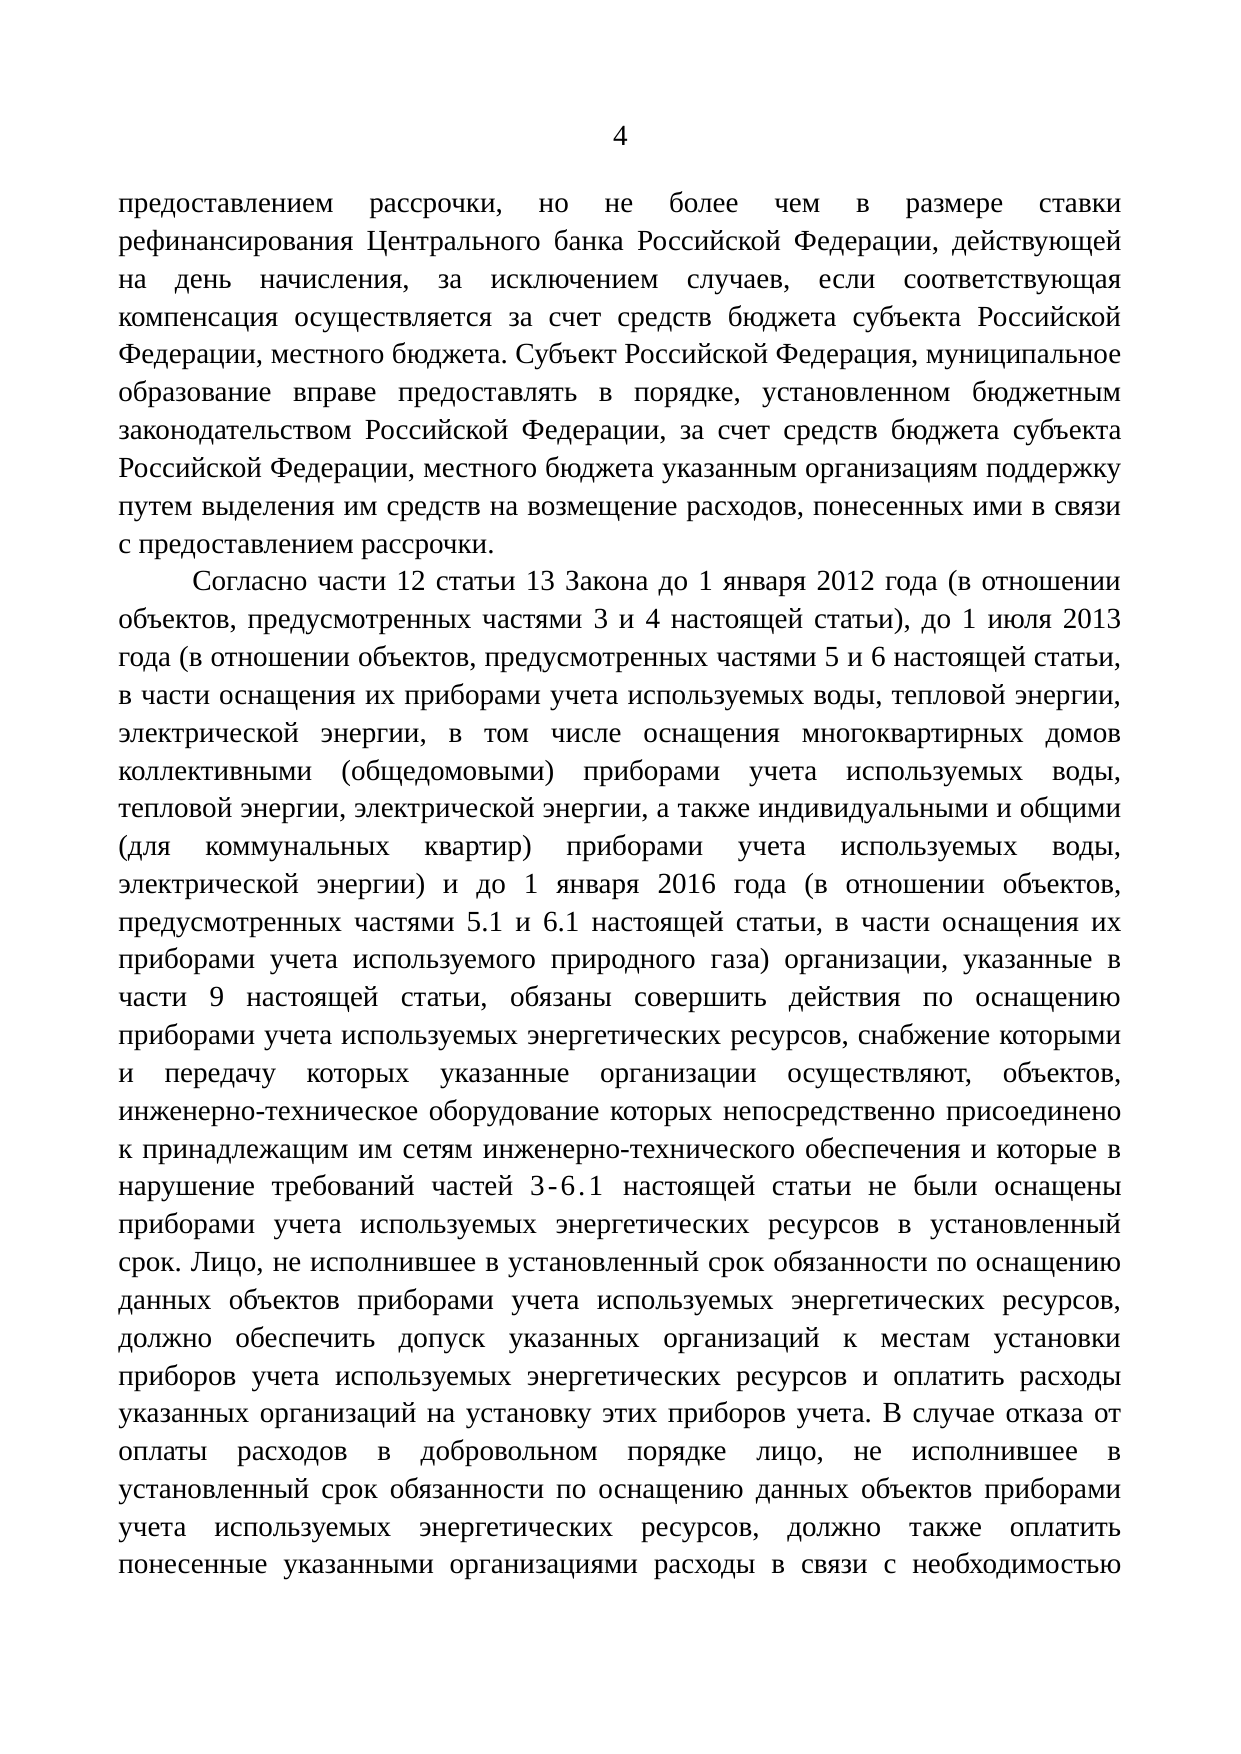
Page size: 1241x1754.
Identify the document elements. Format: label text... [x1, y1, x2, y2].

text предоставлением рассрочки, но не более чем в размере ставки рефинансирования Центрального банка Российской Федерации, действующей на день начисления, за исключением случаев, если соответствующая компенсация осуществляется за счет средств бюджета субъекта Российской Федерации, местного бюджета. Субъект Российской Федерация, муниципальное образование вправе предоставлять в порядке, установленном бюджетным законодательством Российской Федерации, за счет средств бюджета субъекта Российской Федерации, местного бюджета указанным организациям поддержку путем выделения им средств на возмещение расходов, понесенных ими в связи с предоставлением рассрочки. [118, 181, 1122, 559]
text Согласно части 12 статьи 13 Закона до 1 января 2012 года (в отношении объектов, предусмотренных частями 3 и 4 настоящей статьи), до 1 июля 2013 года (в отношении объектов, предусмотренных частями 5 и 6 настоящей статьи, в части оснащения их приборами учета используемых воды, тепловой энергии, электрической энергии, в том числе оснащения многоквартирных домов коллективными (общедомовыми) приборами учета используемых воды, тепловой энергии, электрической энергии, а также индивидуальными и общими (для коммунальных квартир) приборами учета используемых воды, электрической энергии) и до 1 января 2016 года (в отношении объектов, предусмотренных частями 5.1 и 6.1 настоящей статьи, в части оснащения их приборами учета используемого природного газа) организации, указанные в части 9 настоящей статьи, обязаны совершить действия по оснащению приборами учета используемых энергетических ресурсов, снабжение которыми и передачу которых указанные организации осуществляют, объектов, инженерно-техническое оборудование которых непосредственно присоединено к принадлежащим им сетям инженерно-технического обеспечения и которые в нарушение требований частей 3-6.1 настоящей статьи не были оснащены приборами учета используемых энергетических ресурсов в установленный срок. Лицо, не исполнившее в установленный срок обязанности по оснащению данных объектов приборами учета используемых энергетических ресурсов, должно обеспечить допуск указанных организаций к местам установки приборов учета используемых энергетических ресурсов и оплатить расходы указанных организаций на установку этих приборов учета. В случае отказа от оплаты расходов в добровольном порядке лицо, не исполнившее в установленный срок обязанности по оснащению данных объектов приборами учета используемых энергетических ресурсов, должно также оплатить понесенные указанными организациями расходы в связи с необходимостью [118, 559, 1122, 1580]
